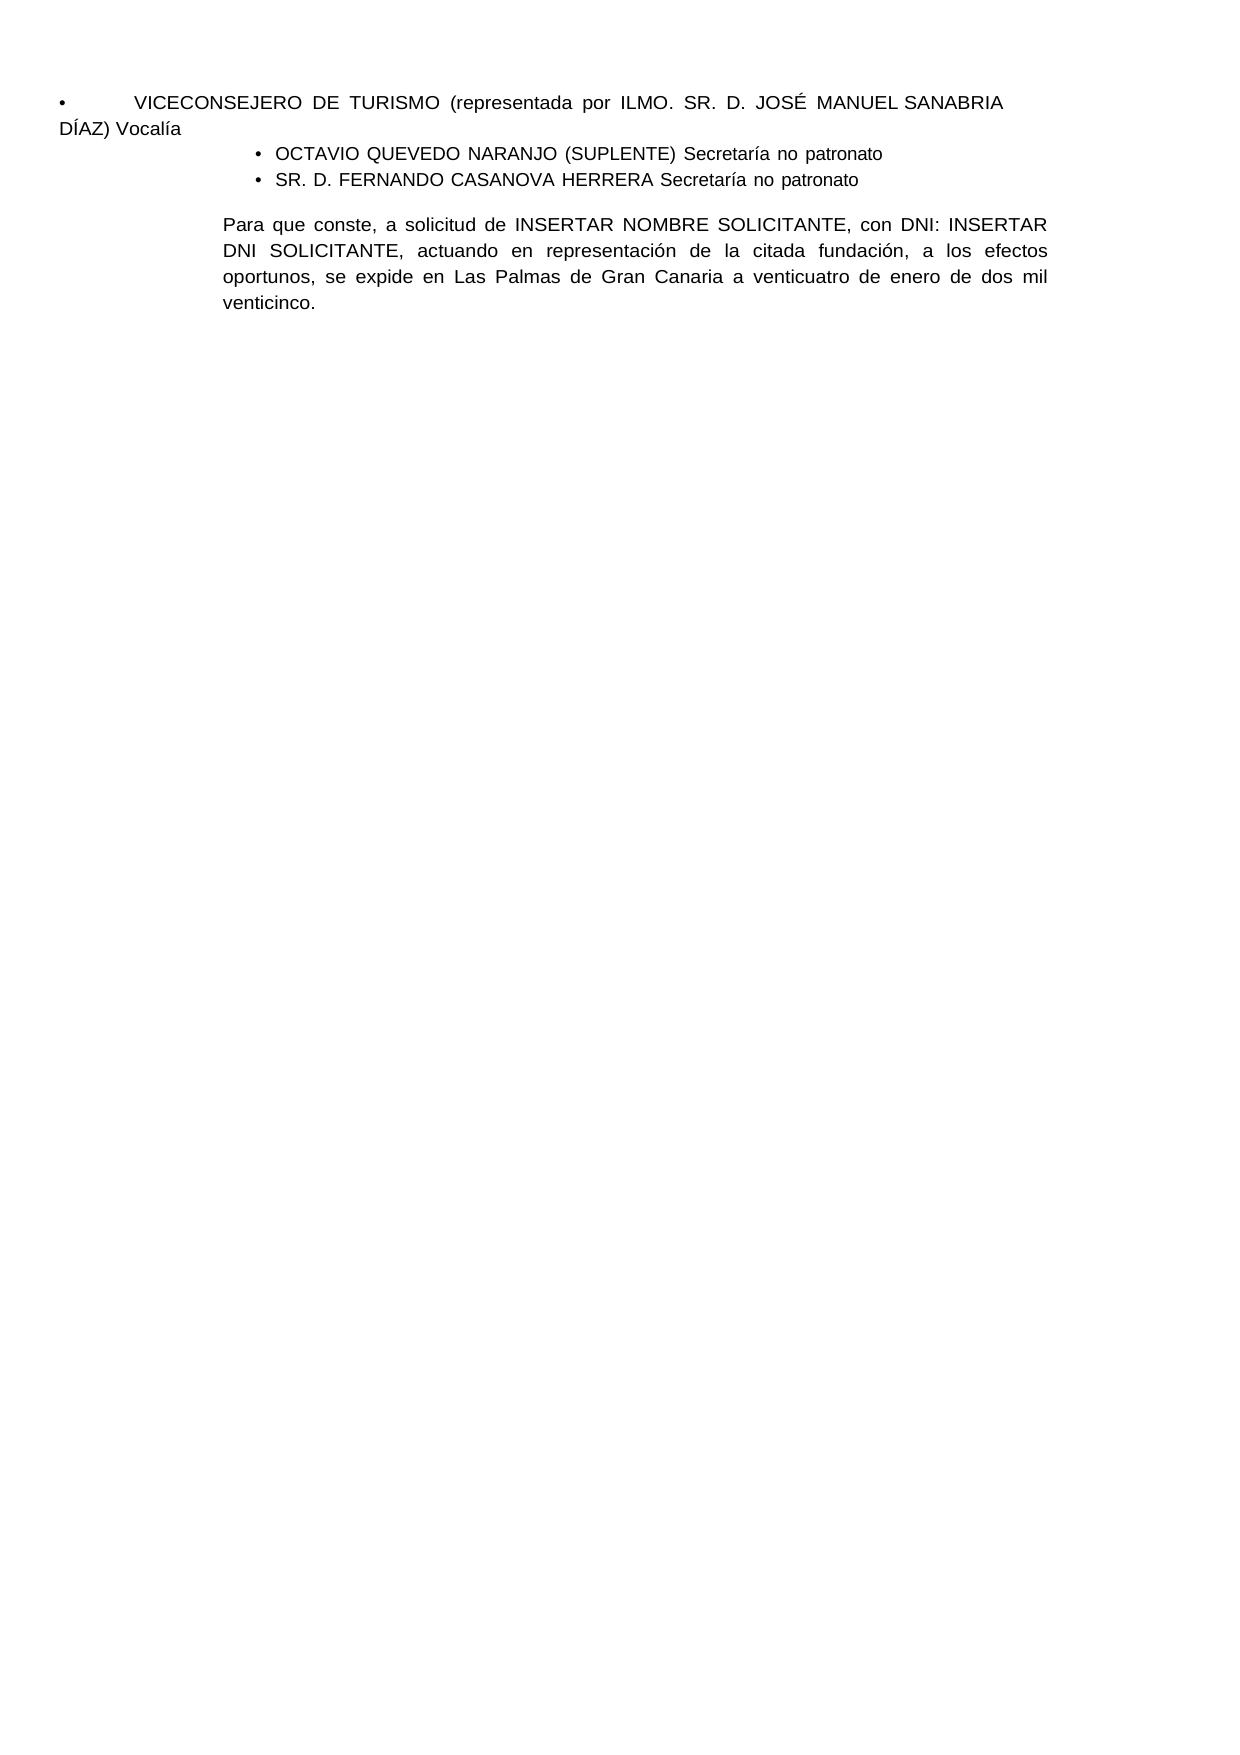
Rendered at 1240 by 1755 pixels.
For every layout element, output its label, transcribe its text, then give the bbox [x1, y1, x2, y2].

list SR. D. FERNANDO CASANOVA HERRERA Secretaría no patronato [255, 169, 1181, 191]
list OCTAVIO QUEVEDO NARANJO (SUPLENTE) Secretaría no patronato [255, 143, 1181, 165]
list VICECONSEJERO DE TURISMO (representada por ILMO. SR. D. JOSÉ MANUEL SANABRIA DÍAZ) Vocalía [59, 91, 1048, 139]
text Para que conste, a solicitud de INSERTAR NOMBRE SOLICITANTE, con DNI: INSERTAR DNI SOLICITANTE, actuando en representación de la citada fundación, a los efectos oportunos, se expide en Las Palmas de Gran Canaria a venticuatro de enero de dos mil venticinco. [223, 214, 1048, 313]
